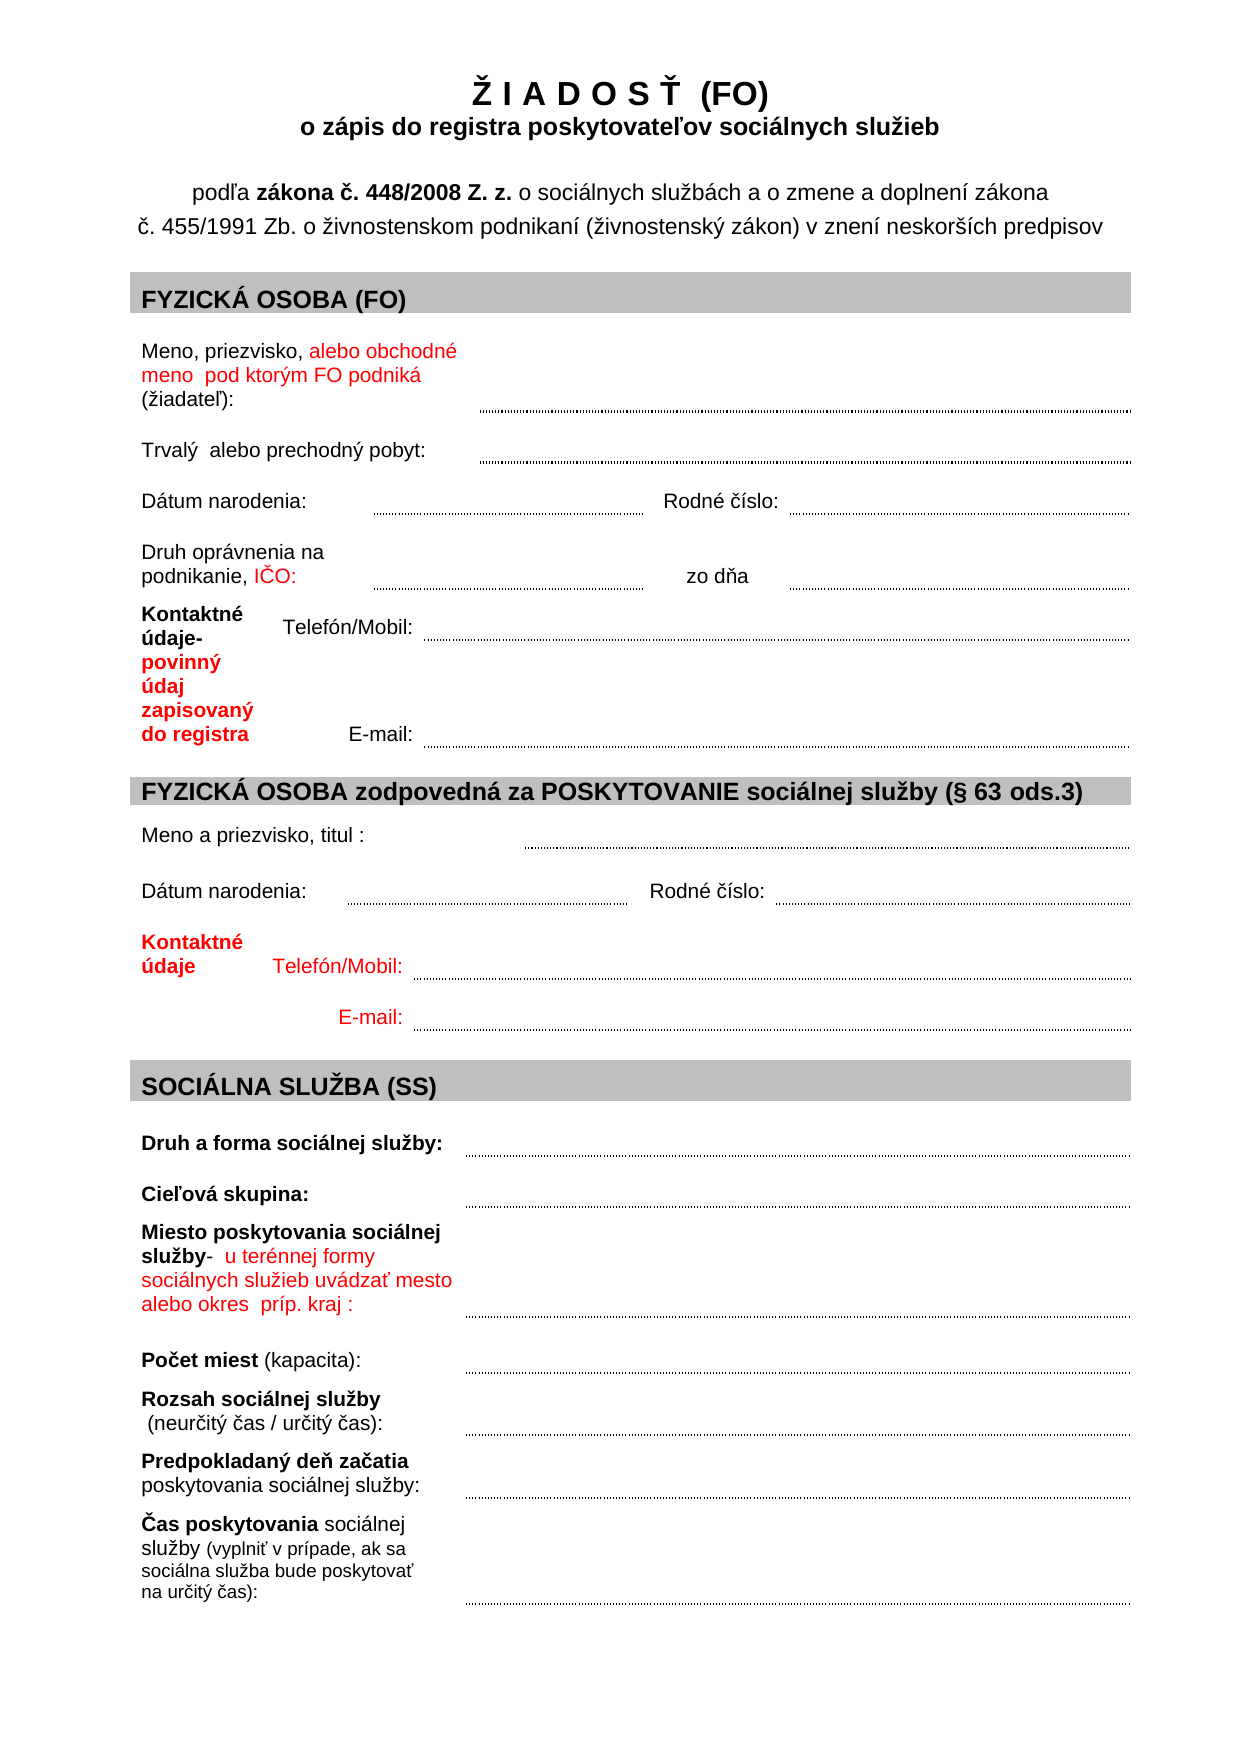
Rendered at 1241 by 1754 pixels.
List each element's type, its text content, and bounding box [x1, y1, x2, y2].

table_cell Dátum narodenia: [130, 847, 348, 903]
table_cell zo dňa [645, 513, 790, 587]
table_cell [130, 978, 254, 1029]
table_cell Čas poskytovania sociálnej služby (vyplniť v prípade, ak sa sociálna služba bude poskytovať na určitý čas): [130, 1497, 466, 1602]
table_cell [374, 461, 645, 512]
table_cell [466, 1206, 1131, 1316]
table_cell [374, 513, 645, 587]
table_cell [466, 1155, 1131, 1206]
table_cell [424, 639, 1131, 746]
table_cell E-mail: [254, 978, 414, 1029]
table_cell [466, 1101, 1131, 1154]
table_cell Kontaktné údaje- povinný údaj zapisovaný do registra [130, 588, 265, 746]
table_cell Rodné číslo: [629, 847, 776, 903]
table_cell Kontaktné údaje [130, 903, 254, 978]
table_cell [414, 903, 1131, 978]
table_cell Telefón/Mobil: [254, 903, 414, 978]
table_cell Cieľová skupina: [130, 1155, 466, 1206]
subtitle ŽIADOSŤ (FO) o zápis do registra poskytovateľov sociálnych služieb [130, 74, 1110, 141]
table_cell Druh a forma sociálnej služby: [130, 1101, 466, 1154]
table_cell Miesto poskytovania sociálnej služby- u terénnej formy sociálnych služieb uvádzať mesto alebo okres príp. kraj : [130, 1206, 466, 1316]
table_cell [466, 1434, 1131, 1497]
table_cell [480, 410, 1131, 461]
table_cell [424, 588, 1131, 638]
table_cell [480, 314, 1131, 410]
table_header FYZICKÁ OSOBA zodpovedná za POSKYTOVANIE sociálnej služby (§ 63 ods.3) [130, 777, 1131, 805]
table_cell Druh oprávnenia na podnikanie, IČO: [130, 513, 373, 587]
table_header SOCIÁLNA SLUŽBA (SS) [130, 1060, 1131, 1101]
table_header FYZICKÁ OSOBA (FO) [130, 272, 1131, 313]
table_cell [790, 461, 1131, 512]
table_cell Meno, priezvisko, alebo obchodné meno pod ktorým FO podniká (žiadateľ): [130, 314, 479, 410]
table_cell [790, 513, 1131, 587]
table_cell Počet miest (kapacita): [130, 1316, 466, 1372]
table_cell Meno a priezvisko, titul : [130, 805, 525, 847]
table_cell [414, 978, 1131, 1029]
table_cell [348, 847, 628, 903]
table_cell [466, 1372, 1131, 1434]
table_cell [466, 1316, 1131, 1372]
table_cell E-mail: [265, 639, 424, 746]
table_cell [525, 805, 1131, 847]
table_cell Trvalý alebo prechodný pobyt: [130, 410, 479, 461]
table_cell Rozsah sociálnej služby (neurčitý čas / určitý čas): [130, 1372, 466, 1434]
table_cell [466, 1497, 1131, 1602]
table_cell Rodné číslo: [645, 461, 790, 512]
table_cell Dátum narodenia: [130, 461, 373, 512]
text podľa zákona č. 448/2008 Z. z. o sociálnych službách a o zmene a doplnení zákona č. 455/1991 Zb. o živnostenskom podnikaní (živnostenský zákon) v znení neskorších predpisov [130, 178, 1110, 239]
table_cell Predpokladaný deň začatia poskytovania sociálnej služby: [130, 1434, 466, 1497]
table_cell Telefón/Mobil: [265, 588, 424, 638]
table_cell [776, 847, 1131, 903]
